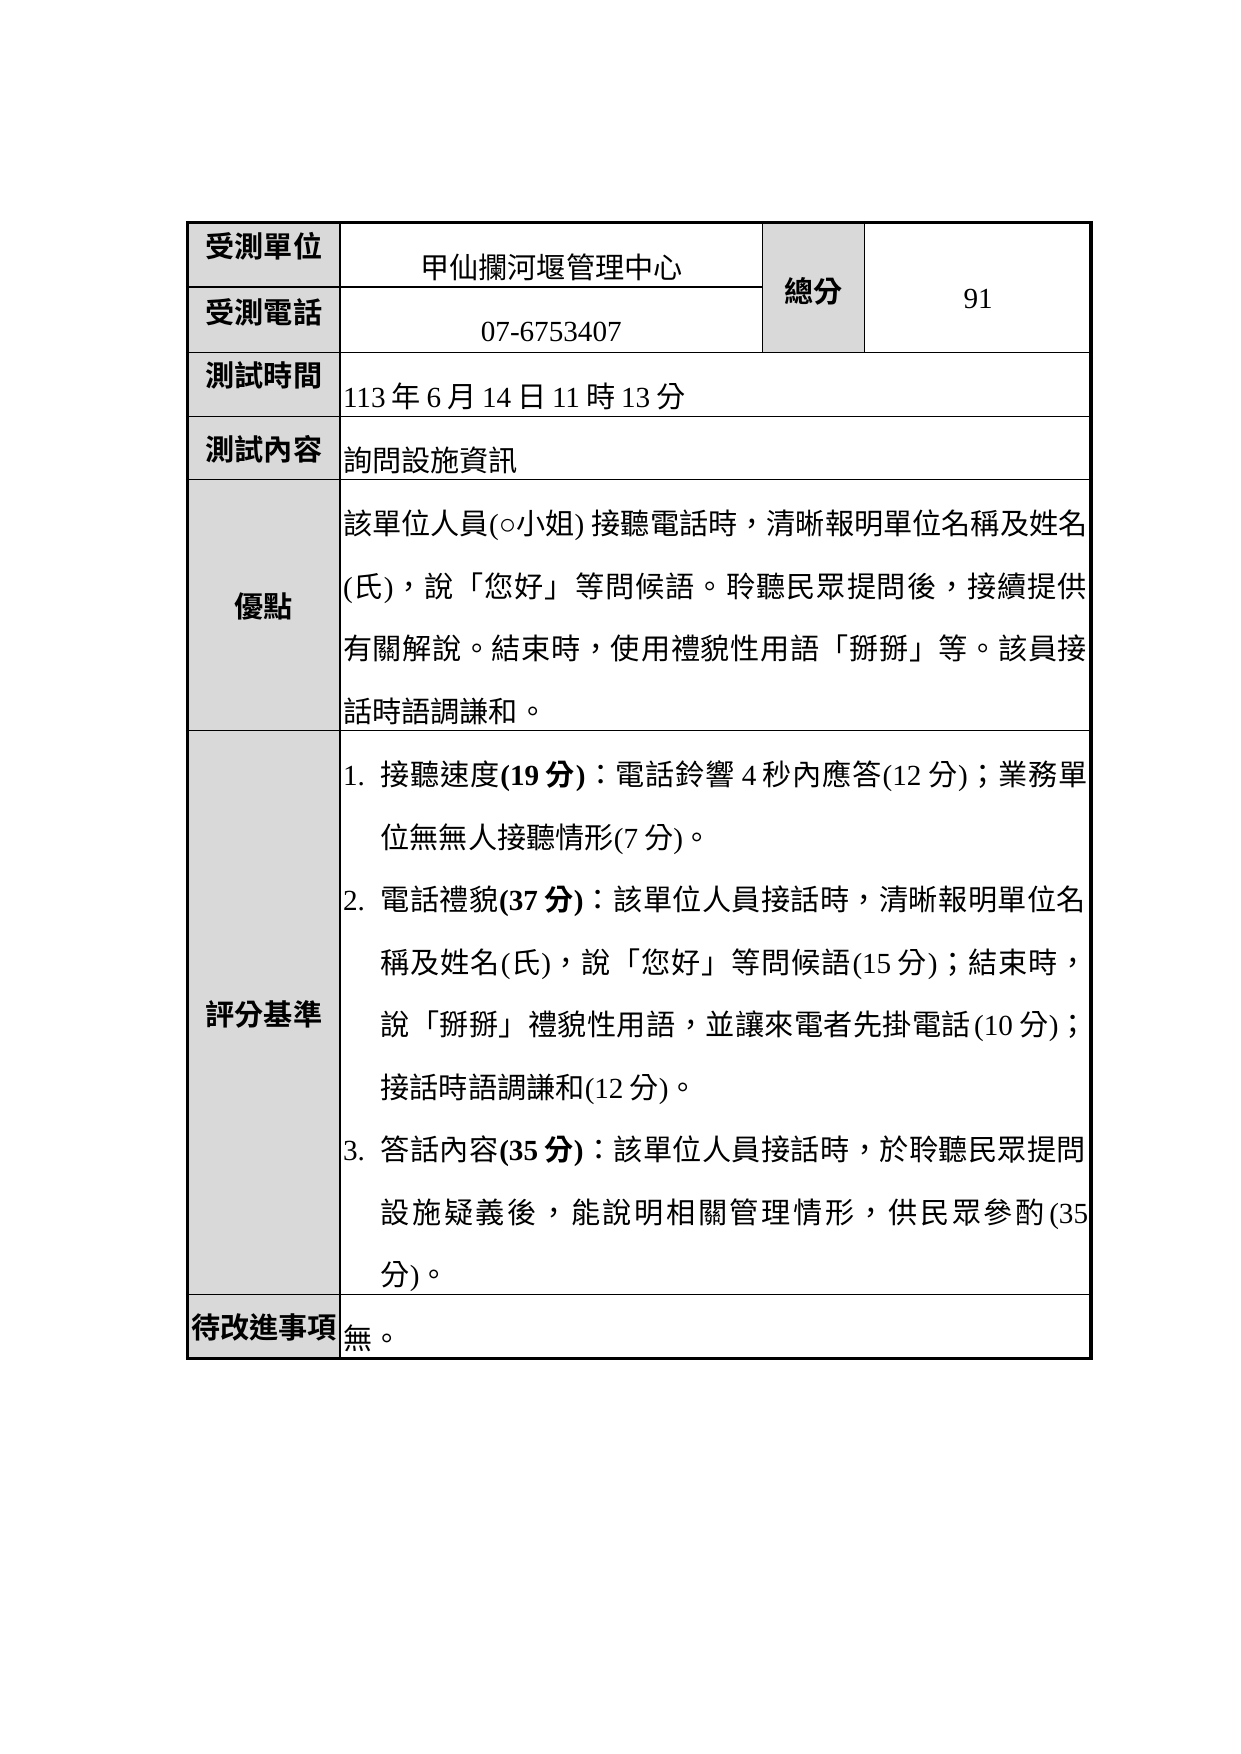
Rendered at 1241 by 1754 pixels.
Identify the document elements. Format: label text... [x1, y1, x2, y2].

table_cell 測試時間 [189, 353, 339, 416]
table_header 總分 [763, 224, 864, 352]
table_cell 113年6月14日11時13分 [341, 353, 1089, 416]
table_header 91 [865, 224, 1089, 352]
table_cell 受測電話 [189, 288, 339, 352]
table_cell 測試內容 [189, 417, 339, 479]
table_cell 詢問設施資訊 [341, 417, 1089, 479]
table_cell 評分基準 [189, 731, 339, 1294]
table_cell 優點 [189, 480, 339, 730]
table_cell 該單位人員(○小姐) 接聽電話時，清晰報明單位名稱及姓名(氏)，說「您好」等問候語。聆聽民眾提問後，接續提供有關解說。結束時，使用禮貌性用語「掰掰」等。該員接話時語調謙和。 [341, 480, 1089, 730]
table_cell 07-6753407 [341, 288, 762, 352]
table_cell 無。 [341, 1295, 1089, 1357]
table_cell 待改進事項 [189, 1295, 339, 1357]
table_header 受測單位 [189, 224, 339, 286]
table_cell 接聽速度(19分)：電話鈴響4秒內應答(12分)；業務單位無無人接聽情形(7分)。 電話禮貌(37分)：該單位人員接話時，清晰報明單位名稱及姓名(氏)，說「您好」等問候語(15分)；結束時，說「掰掰」禮貌性用語，並讓來電者先掛電話(10分)；接話時語調謙和(12分)。 答話內容(35分)：該單位人員接話時，於聆聽民眾提問設施疑義後，能說明相關管理情形，供民眾參酌(35分)。 [341, 731, 1089, 1294]
table_header 甲仙攔河堰管理中心 [341, 224, 762, 286]
